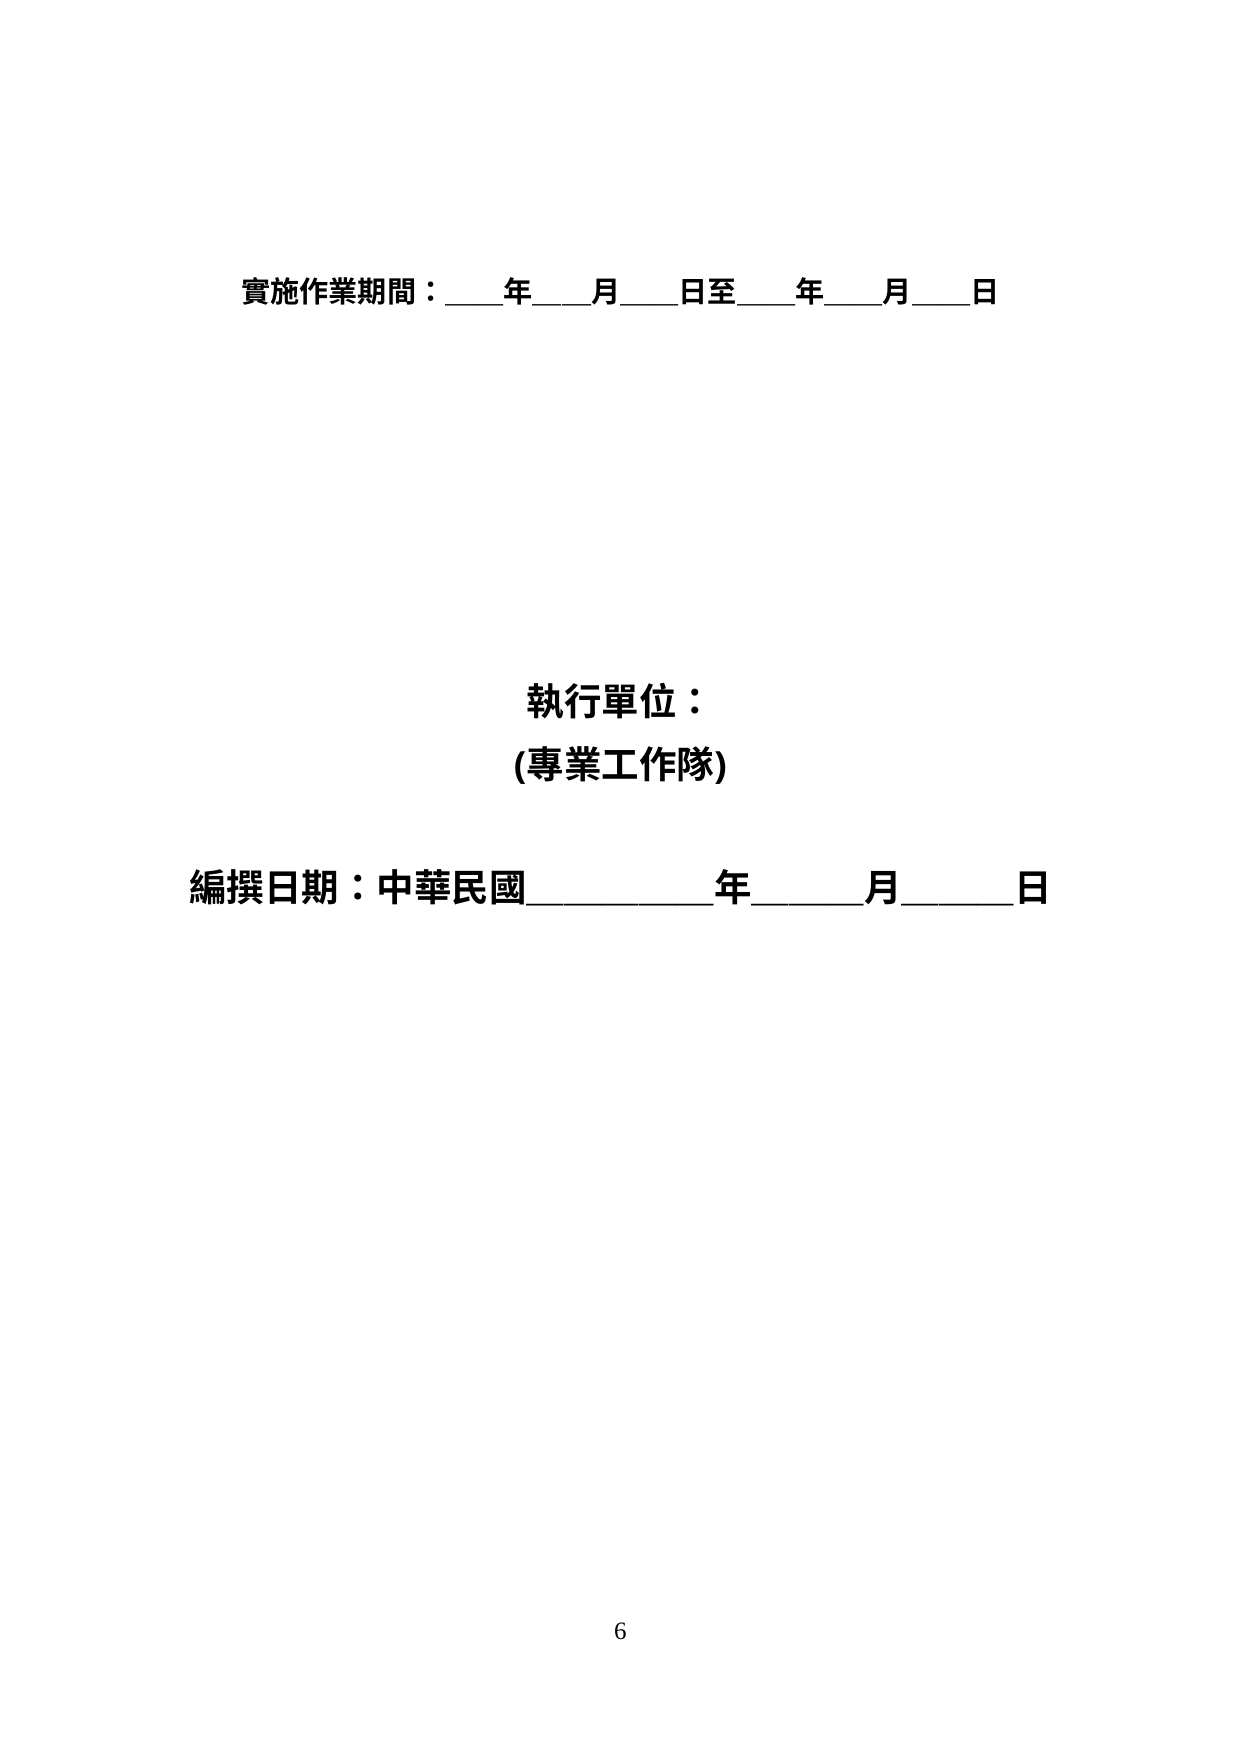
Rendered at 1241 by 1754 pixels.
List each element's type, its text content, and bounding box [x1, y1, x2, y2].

text 編撰日期：中華民國＿＿＿＿＿年＿＿＿月＿＿＿日 [150, 857, 1090, 912]
text 執行單位： [150, 672, 1090, 727]
text (專業工作隊) [150, 735, 1090, 790]
text 實施作業期間：＿＿年＿＿月＿＿日至＿＿年＿＿月＿＿日 [150, 268, 1090, 311]
